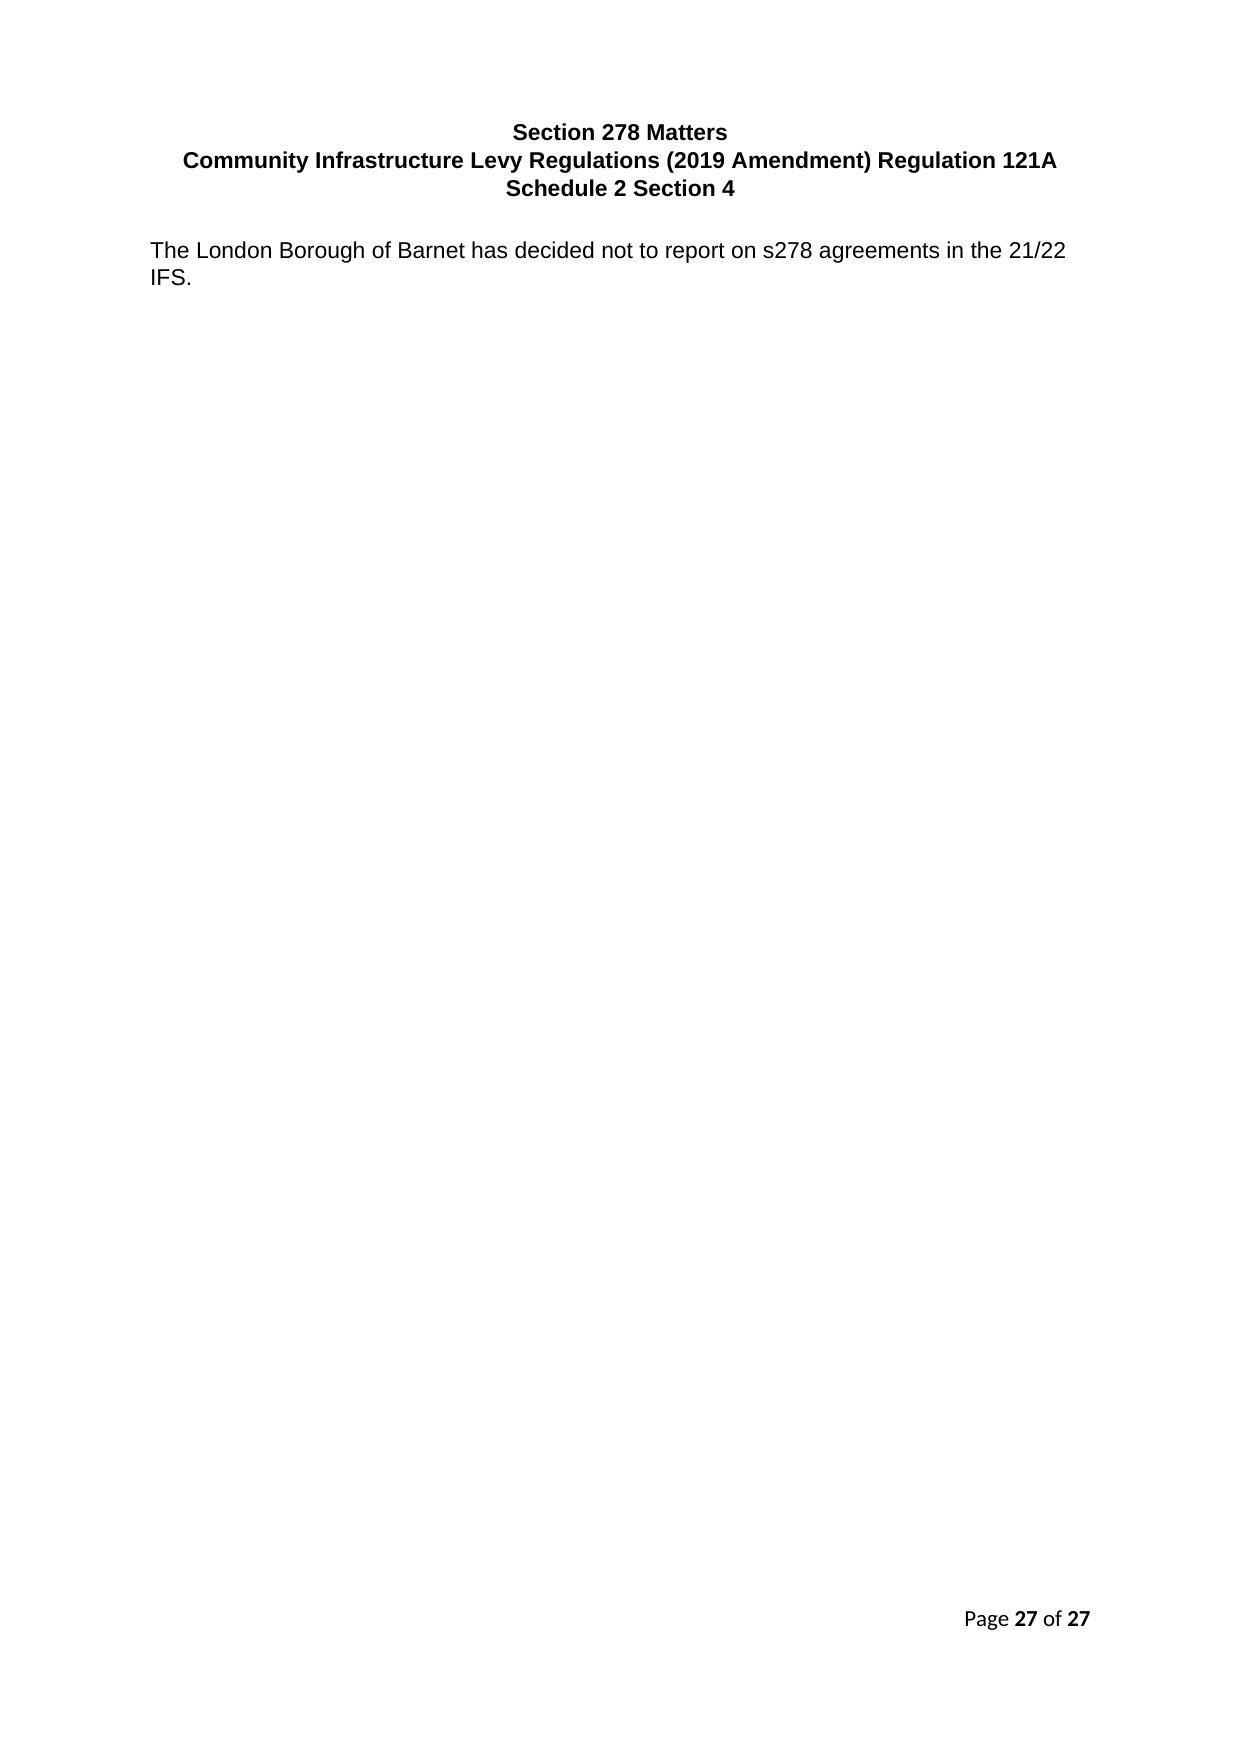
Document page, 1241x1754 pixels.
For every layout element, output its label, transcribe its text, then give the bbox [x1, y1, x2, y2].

text Section 278 Matters Community Infrastructure Levy Regulations (2019 Amendment) Regulation 121A Schedule 2 Section 4 [150, 118, 1090, 201]
text The London Borough of Barnet has decided not to report on s278 agreements in the 21/22 IFS. [150, 237, 1095, 291]
